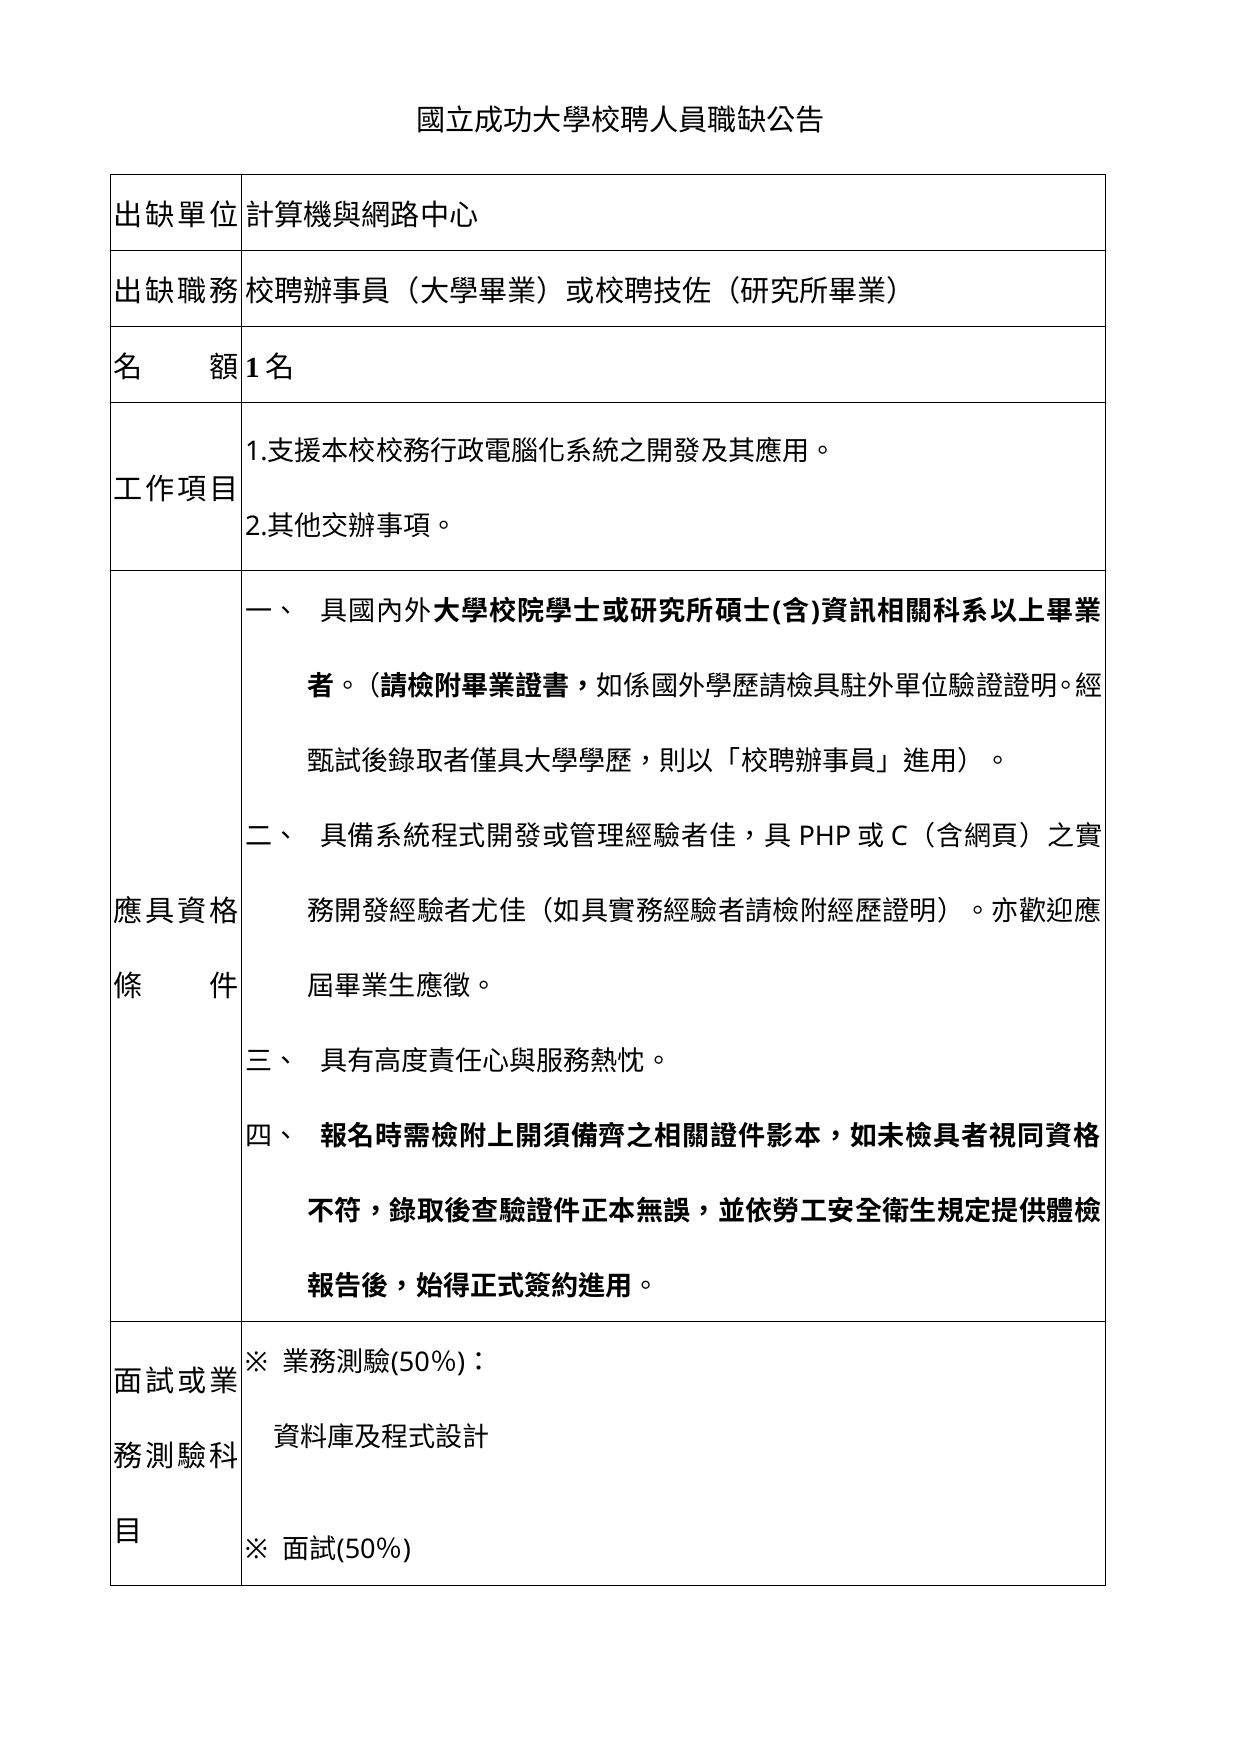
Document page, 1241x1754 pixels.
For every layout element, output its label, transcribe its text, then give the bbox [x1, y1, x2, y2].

table_cell 1.支援本校校務行政電腦化系統之開發及其應用。 2.其他交辦事項。 [242, 403, 1105, 570]
table_cell 業務測驗(50％)： 資料庫及程式設計 面試(50％) [242, 1322, 1105, 1584]
table_header 計算機與網路中心 [242, 175, 1105, 250]
table_cell 面試或業務測驗科目 [111, 1322, 241, 1584]
table_cell 具國內外大學校院學士或研究所碩士(含)資訊相關科系以上畢業者。（請檢附畢業證書，如係國外學歷請檢具駐外單位驗證證明。經甄試後錄取者僅具大學學歷，則以「校聘辦事員」進用）。 具備系統程式開發或管理經驗者佳，具PHP或C（含網頁）之實務開發經驗者尤佳（如具實務經驗者請檢附經歷證明）。亦歡迎應屆畢業生應徵。 具有高度責任心與服務熱忱。 報名時需檢附上開須備齊之相關證件影本，如未檢具者視同資格不符，錄取後查驗證件正本無誤，並依勞工安全衛生規定提供體檢報告後，始得正式簽約進用。 [242, 571, 1105, 1321]
table_cell 工作項目 [111, 403, 241, 570]
table_cell 名額 [111, 327, 241, 402]
table_header 出缺單位 [111, 175, 241, 250]
table_cell 校聘辦事員（大學畢業）或校聘技佐（研究所畢業） [242, 251, 1105, 326]
text 國立成功大學校聘人員職缺公告 [130, 80, 1110, 155]
table_cell 應具資格條件 [111, 571, 241, 1321]
table_cell 1名 [242, 327, 1105, 402]
table_cell 出缺職務 [111, 251, 241, 326]
